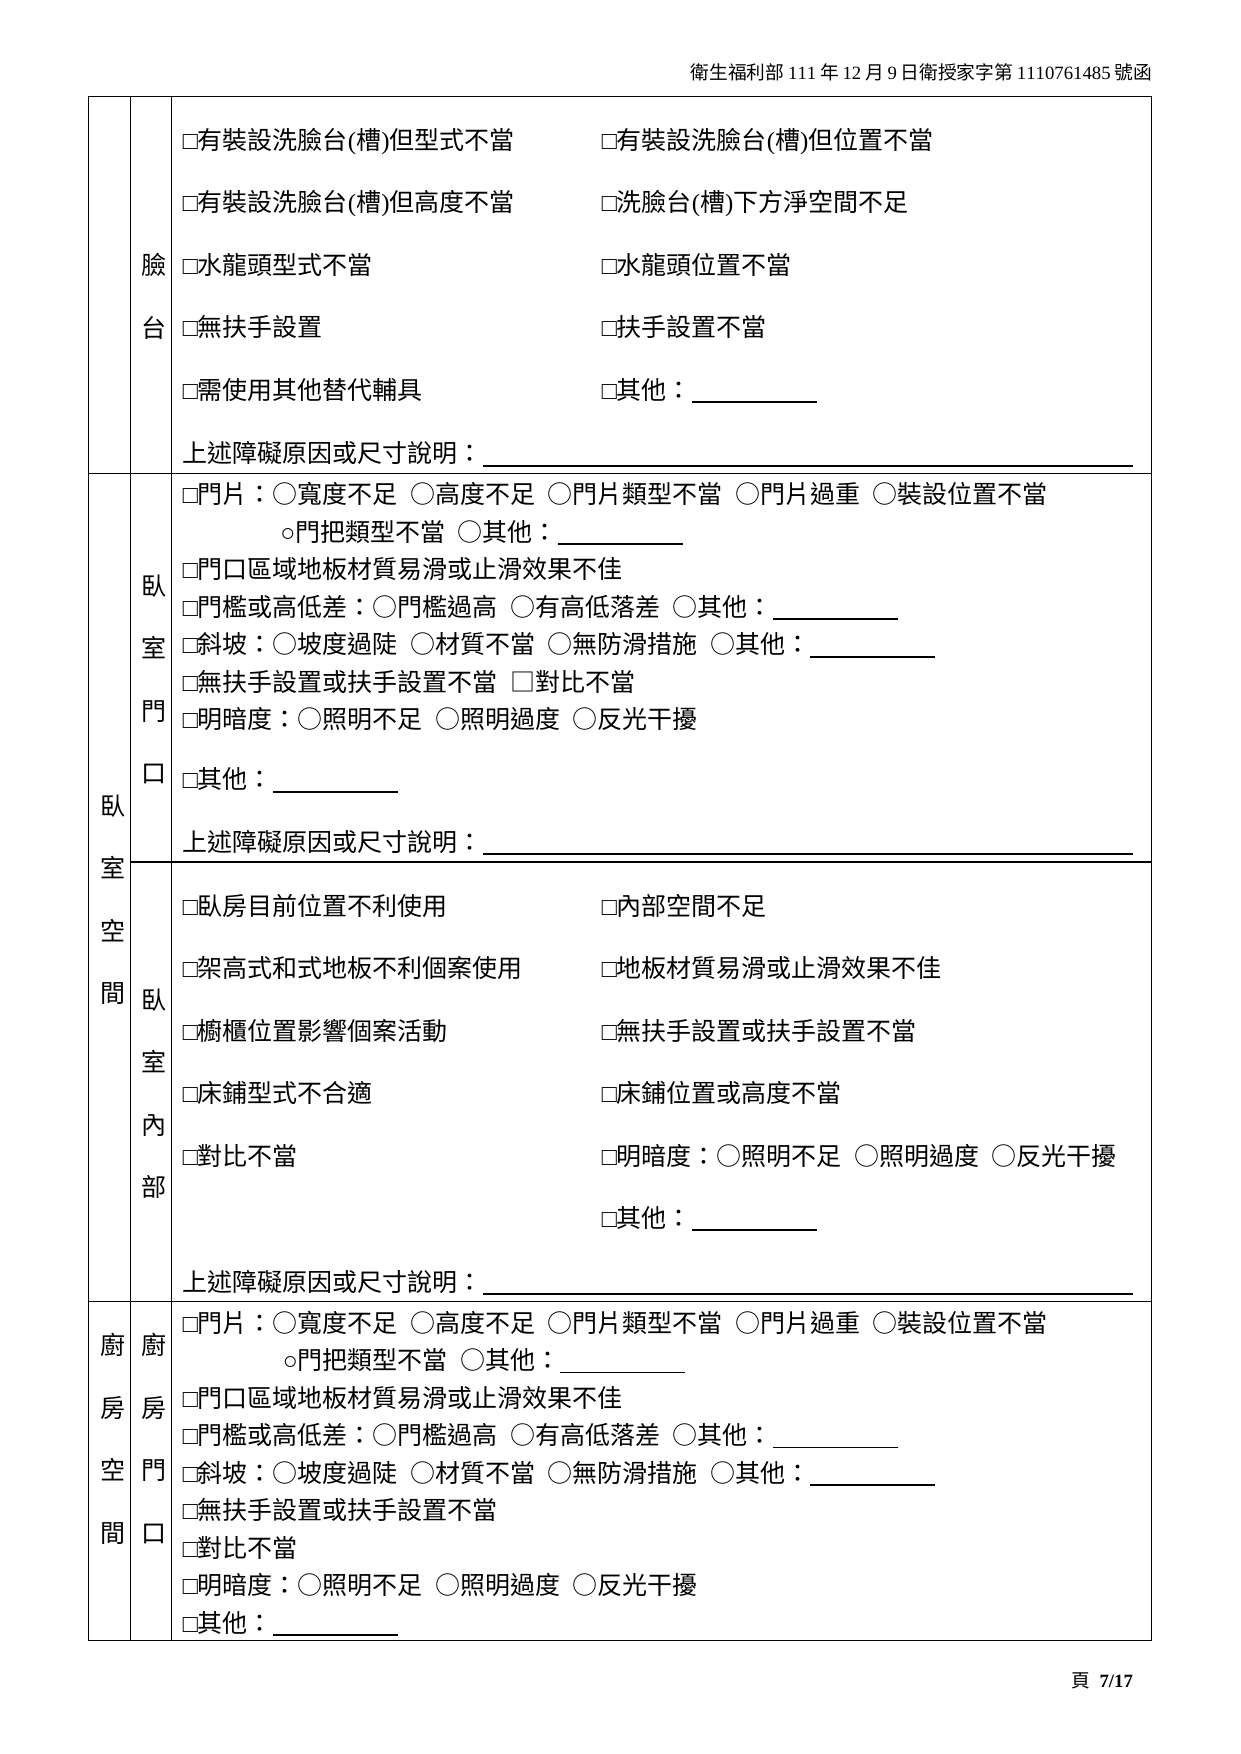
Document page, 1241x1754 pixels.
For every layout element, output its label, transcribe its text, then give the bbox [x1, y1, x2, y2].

table_header [89, 97, 130, 473]
table_cell 臥室內部 [131, 863, 171, 1301]
table_cell 臉台 [131, 97, 171, 473]
table_cell □有裝設洗臉台(槽)但位置不當 □洗臉台(槽)下方淨空間不足 □水龍頭位置不當 □扶手設置不當 □其他： [590, 97, 1151, 409]
table_cell □門片：○寬度不足 ○高度不足 ○門片類型不當 ○門片過重 ○裝設位置不當 ○門把類型不當 ○其他： □門口區域地板材質易滑或止滑效果不佳 □門檻或高低差：○門檻過高 ○有高低落差 ○其他： □斜坡：○坡度過陡 ○材質不當 ○無防滑措施 ○其他： □無扶手設置或扶手設置不當 □對比不當 □明暗度：○照明不足 ○照明過度 ○反光干擾 □其他： [172, 1302, 1151, 1639]
table_cell □有裝設洗臉台(槽)但型式不當 □有裝設洗臉台(槽)但高度不當 □水龍頭型式不當 □無扶手設置 □需使用其他替代輔具 [172, 97, 590, 409]
table_cell 臥室空間 [89, 474, 130, 1301]
table_cell □臥房目前位置不利使用 □架高式和式地板不利個案使用 □櫥櫃位置影響個案活動 □床鋪型式不合適 □對比不當 [172, 863, 590, 1237]
table_cell 廚房門口 [131, 1302, 171, 1639]
table_cell 上述障礙原因或尺寸說明： [172, 1238, 1151, 1301]
table_cell 廚房空間 [89, 1302, 130, 1639]
table_cell □內部空間不足 □地板材質易滑或止滑效果不佳 □無扶手設置或扶手設置不當 □床鋪位置或高度不當 □明暗度：○照明不足 ○照明過度 ○反光干擾 □其他： [590, 863, 1151, 1237]
table_cell 臥室門口 [131, 474, 171, 861]
table_cell 上述障礙原因或尺寸說明： [172, 409, 1151, 473]
table_cell □門片：○寬度不足 ○高度不足 ○門片類型不當 ○門片過重 ○裝設位置不當 ○門把類型不當 ○其他： □門口區域地板材質易滑或止滑效果不佳 □門檻或高低差：○門檻過高 ○有高低落差 ○其他： □斜坡：○坡度過陡 ○材質不當 ○無防滑措施 ○其他： □無扶手設置或扶手設置不當 □對比不當 □明暗度：○照明不足 ○照明過度 ○反光干擾 □其他： 上述障礙原因或尺寸說明： [172, 474, 1151, 861]
